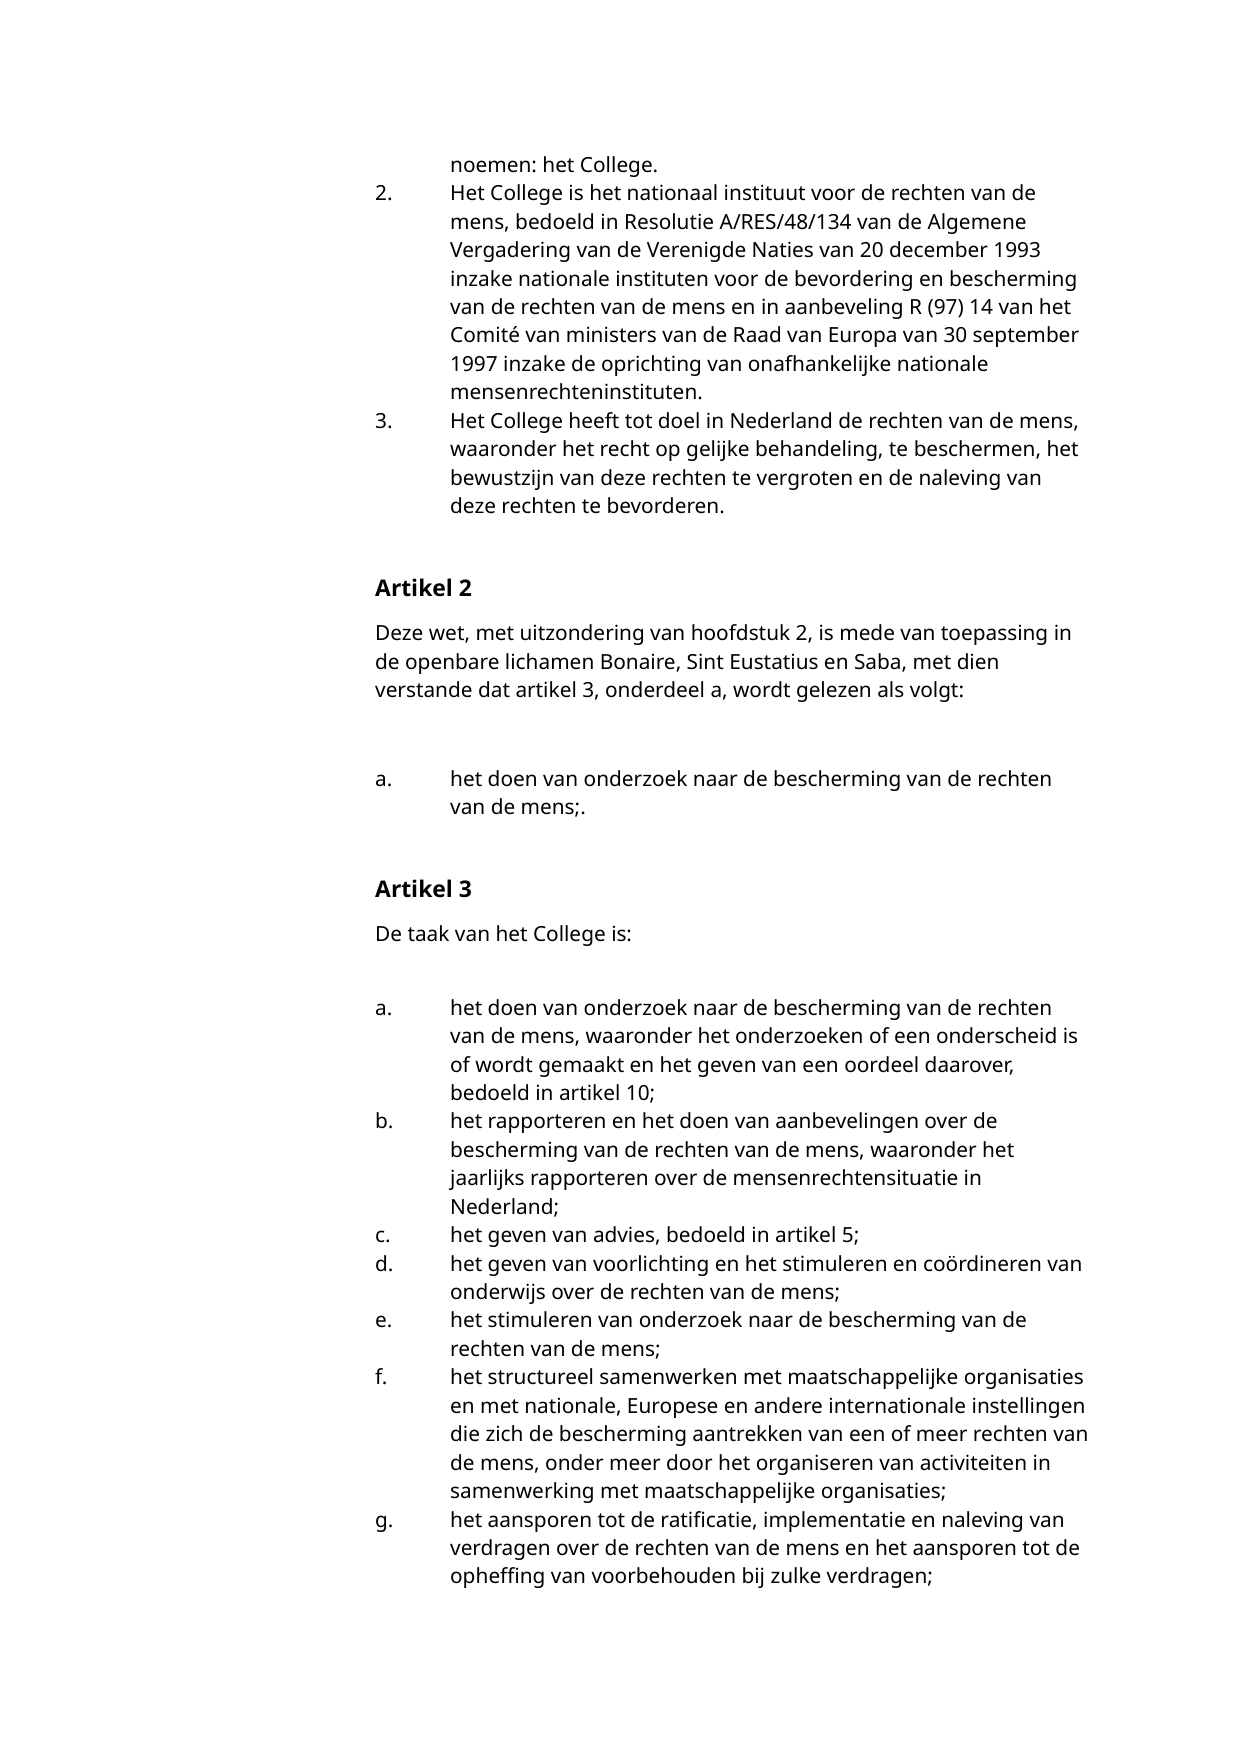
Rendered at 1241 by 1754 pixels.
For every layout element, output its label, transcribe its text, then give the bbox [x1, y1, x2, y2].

list het aansporen tot de ratificatie, implementatie en naleving van verdragen over de rechten van de mens en het aansporen tot de opheffing van voorbehouden bij zulke verdragen; [375, 1505, 1090, 1590]
list Het College heeft tot doel in Nederland de rechten van de mens, waaronder het recht op gelijke behandeling, te beschermen, het bewustzijn van deze rechten te vergroten en de naleving van deze rechten te bevorderen. [375, 406, 1090, 520]
list noemen: het College. [375, 150, 1090, 178]
subtitle Artikel 3 [375, 873, 1090, 904]
list het structureel samenwerken met maatschappelijke organisaties en met nationale, Europese en andere internationale instellingen die zich de bescherming aantrekken van een of meer rechten van de mens, onder meer door het organiseren van activiteiten in samenwerking met maatschappelijke organisaties; [375, 1362, 1090, 1505]
text De taak van het College is: [375, 919, 1090, 948]
list het stimuleren van onderzoek naar de bescherming van de rechten van de mens; [375, 1306, 1090, 1362]
subtitle Artikel 2 [375, 572, 1090, 603]
list het doen van onderzoek naar de bescherming van de rechten van de mens, waaronder het onderzoeken of een onderscheid is of wordt gemaakt en het geven van een oordeel daarover, bedoeld in artikel 10; [375, 993, 1090, 1107]
list het geven van advies, bedoeld in artikel 5; [375, 1220, 1090, 1249]
list het geven van voorlichting en het stimuleren en coördineren van onderwijs over de rechten van de mens; [375, 1249, 1090, 1306]
text Deze wet, met uitzondering van hoofdstuk 2, is mede van toepassing in de openbare lichamen Bonaire, Sint Eustatius en Saba, met dien verstande dat artikel 3, onderdeel a, wordt gelezen als volgt: [375, 618, 1090, 704]
list het doen van onderzoek naar de bescherming van de rechten van de mens;. [375, 764, 1090, 821]
list het rapporteren en het doen van aanbevelingen over de bescherming van de rechten van de mens, waaronder het jaarlijks rapporteren over de mensenrechtensituatie in Nederland; [375, 1107, 1090, 1220]
list Het College is het nationaal instituut voor de rechten van de mens, bedoeld in Resolutie A/RES/48/134 van de Algemene Vergadering van de Verenigde Naties van 20 december 1993 inzake nationale instituten voor de bevordering en bescherming van de rechten van de mens en in aanbeveling R (97) 14 van het Comité van ministers van de Raad van Europa van 30 september 1997 inzake de oprichting van onafhankelijke nationale mensenrechteninstituten. [375, 178, 1090, 406]
